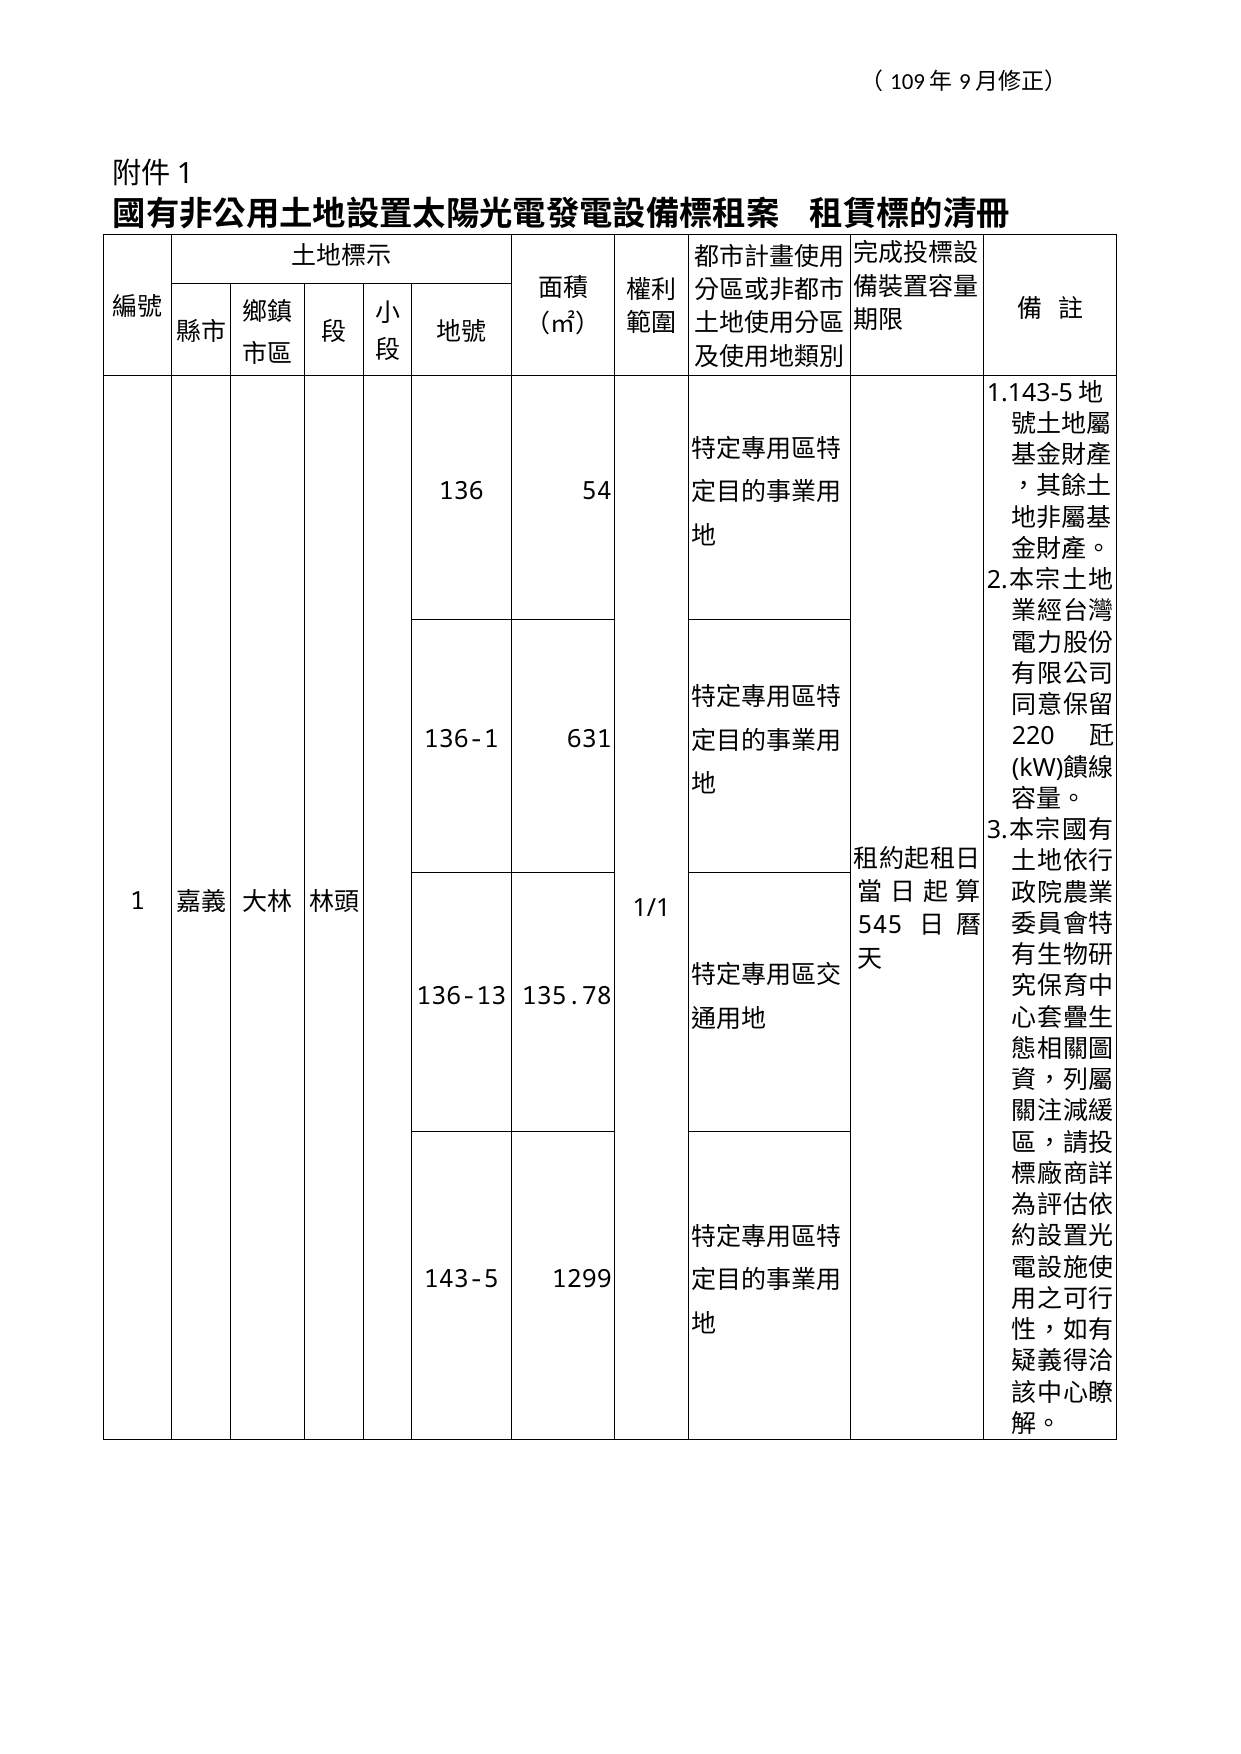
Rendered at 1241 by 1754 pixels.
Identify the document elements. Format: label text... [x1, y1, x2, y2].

table_header 都市計畫使用分區或非都市土地使用分區及使用地類別 [689, 235, 850, 375]
table_cell 特定專用區交通用地 [689, 873, 850, 1131]
table_cell 小段 [364, 284, 411, 375]
table_header 完成投標設備裝置容量期限 [851, 235, 983, 375]
table_cell 136-1 [412, 620, 511, 872]
table_header 編號 [104, 235, 171, 375]
table_cell 54 [512, 376, 614, 618]
table_cell 1 [104, 376, 171, 1438]
table_cell 1299 [512, 1132, 614, 1438]
table_cell 1/1 [615, 376, 688, 1438]
table_cell 特定專用區特定目的事業用地 [689, 376, 850, 618]
table_cell 租約起租日當日起算545日曆天 [851, 376, 983, 1438]
table_cell 備 註 [984, 283, 1116, 375]
table_header 土地標示 [172, 235, 511, 282]
text 國有非公用土地設置太陽光電發電設備標租案 租賃標的清冊 [112, 192, 1128, 234]
table_cell 段 [305, 284, 363, 375]
table_cell 143-5 [412, 1132, 511, 1438]
table_cell 1.143-5地號土地屬基金財產 ，其餘土地非屬基金財產。 2.本宗土地業經台灣電力股份有限公司同意保留220瓩(kW)饋線容量。 3.本宗國有土地依行政院農業委員會特有生物研究保育中心套疊生態相關圖資，列屬關注減緩區，請投標廠商詳為評估依約設置光電設施使用之可行性，如有疑義得洽該中心瞭解。 [984, 376, 1116, 1438]
table_cell 大林 [231, 376, 304, 1438]
table_cell 135.78 [512, 873, 614, 1131]
table_cell 地號 [412, 284, 511, 375]
table_cell 631 [512, 620, 614, 872]
table_cell 136-13 [412, 873, 511, 1131]
table_cell 縣市 [172, 284, 230, 375]
table_header 面積 （㎡） [512, 235, 614, 375]
table_header 權利 範圍 [615, 235, 688, 375]
table_cell 特定專用區特定目的事業用地 [689, 620, 850, 872]
table_cell 鄉鎮 市區 [231, 284, 304, 375]
table_cell 林頭 [305, 376, 363, 1438]
table_cell 特定專用區特定目的事業用地 [689, 1132, 850, 1438]
table_cell 嘉義 [172, 376, 230, 1438]
table_header [984, 235, 1116, 282]
table_cell 136 [412, 376, 511, 618]
table_cell [364, 376, 411, 1438]
text 附件1 [112, 150, 1128, 192]
